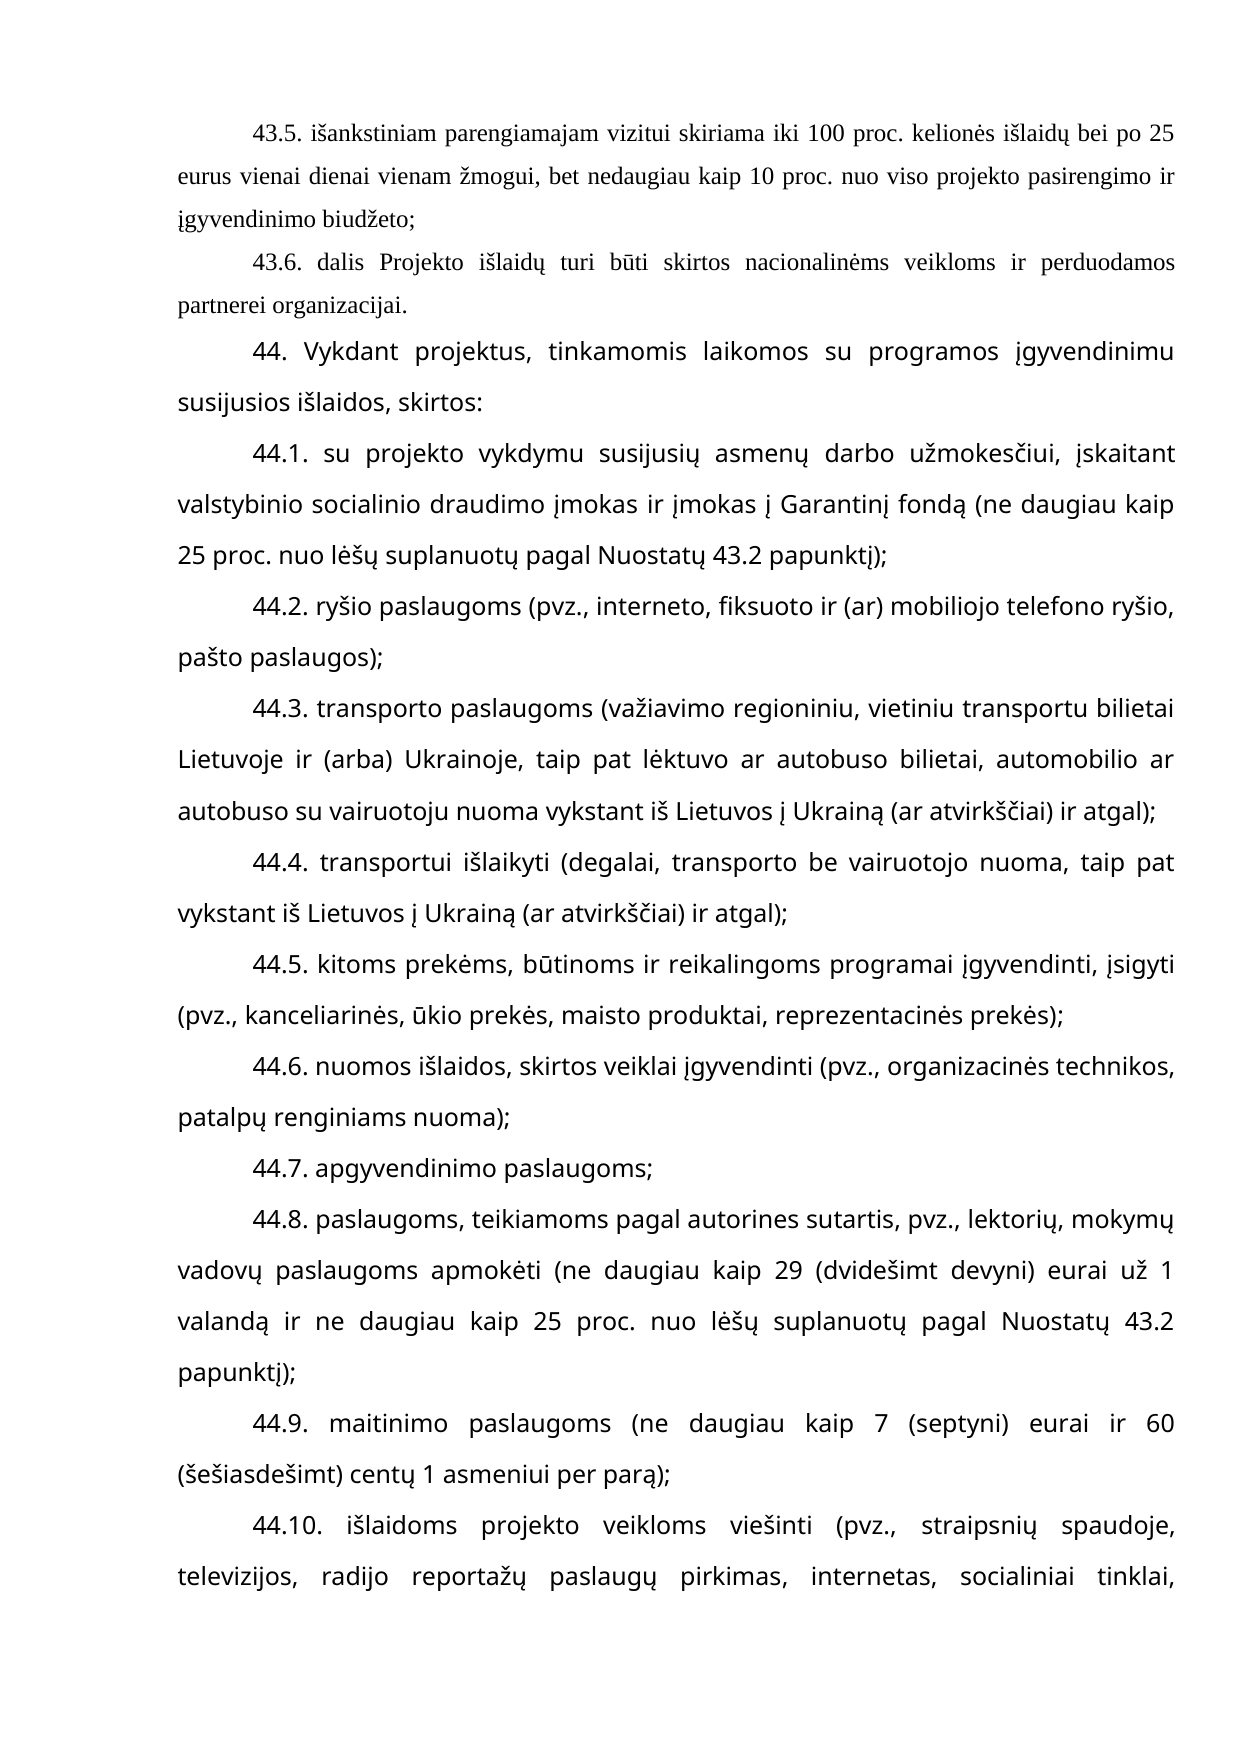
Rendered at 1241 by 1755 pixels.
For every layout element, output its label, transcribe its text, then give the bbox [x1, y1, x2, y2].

text 43.6. dalis Projekto išlaidų turi būti skirtos nacionalinėms veikloms ir perduodamos partnerei organizacijai. [177, 247, 1176, 319]
text 44.7. apgyvendinimo paslaugoms; [177, 1150, 1176, 1184]
text 44.4. transportui išlaikyti (degalai, transporto be vairuotojo nuoma, taip pat vykstant iš Lietuvos į Ukrainą (ar atvirkščiai) ir atgal); [177, 844, 1176, 929]
text 44.9. maitinimo paslaugoms (ne daugiau kaip 7 (septyni) eurai ir 60 (šešiasdešimt) centų 1 asmeniui per parą); [177, 1406, 1176, 1491]
text 44. Vykdant projektus, tinkamomis laikomos su programos įgyvendinimu susijusios išlaidos, skirtos: [177, 334, 1176, 419]
text 44.2. ryšio paslaugoms (pvz., interneto, fiksuoto ir (ar) mobiliojo telefono ryšio, pašto paslaugos); [177, 589, 1176, 674]
text 43.5. išankstiniam parengiamajam vizitui skiriama iki 100 proc. kelionės išlaidų bei po 25 eurus vienai dienai vienam žmogui, bet nedaugiau kaip 10 proc. nuo viso projekto pasirengimo ir įgyvendinimo biudžeto; [177, 118, 1176, 233]
text 44.5. kitoms prekėms, būtinoms ir reikalingoms programai įgyvendinti, įsigyti (pvz., kanceliarinės, ūkio prekės, maisto produktai, reprezentacinės prekės); [177, 946, 1176, 1031]
text 44.10. išlaidoms projekto veikloms viešinti (pvz., straipsnių spaudoje, televizijos, radijo reportažų paslaugų pirkimas, internetas, socialiniai tinklai, [177, 1508, 1176, 1593]
text 44.8. paslaugoms, teikiamoms pagal autorines sutartis, pvz., lektorių, mokymų vadovų paslaugoms apmokėti (ne daugiau kaip 29 (dvidešimt devyni) eurai už 1 valandą ir ne daugiau kaip 25 proc. nuo lėšų suplanuotų pagal Nuostatų 43.2 papunktį); [177, 1201, 1176, 1389]
text 44.1. su projekto vykdymu susijusių asmenų darbo užmokesčiui, įskaitant valstybinio socialinio draudimo įmokas ir įmokas į Garantinį fondą (ne daugiau kaip 25 proc. nuo lėšų suplanuotų pagal Nuostatų 43.2 papunktį); [177, 436, 1176, 572]
text 44.6. nuomos išlaidos, skirtos veiklai įgyvendinti (pvz., organizacinės technikos, patalpų renginiams nuoma); [177, 1048, 1176, 1133]
text 44.3. transporto paslaugoms (važiavimo regioniniu, vietiniu transportu bilietai Lietuvoje ir (arba) Ukrainoje, taip pat lėktuvo ar autobuso bilietai, automobilio ar autobuso su vairuotoju nuoma vykstant iš Lietuvos į Ukrainą (ar atvirkščiai) ir atgal); [177, 691, 1176, 827]
